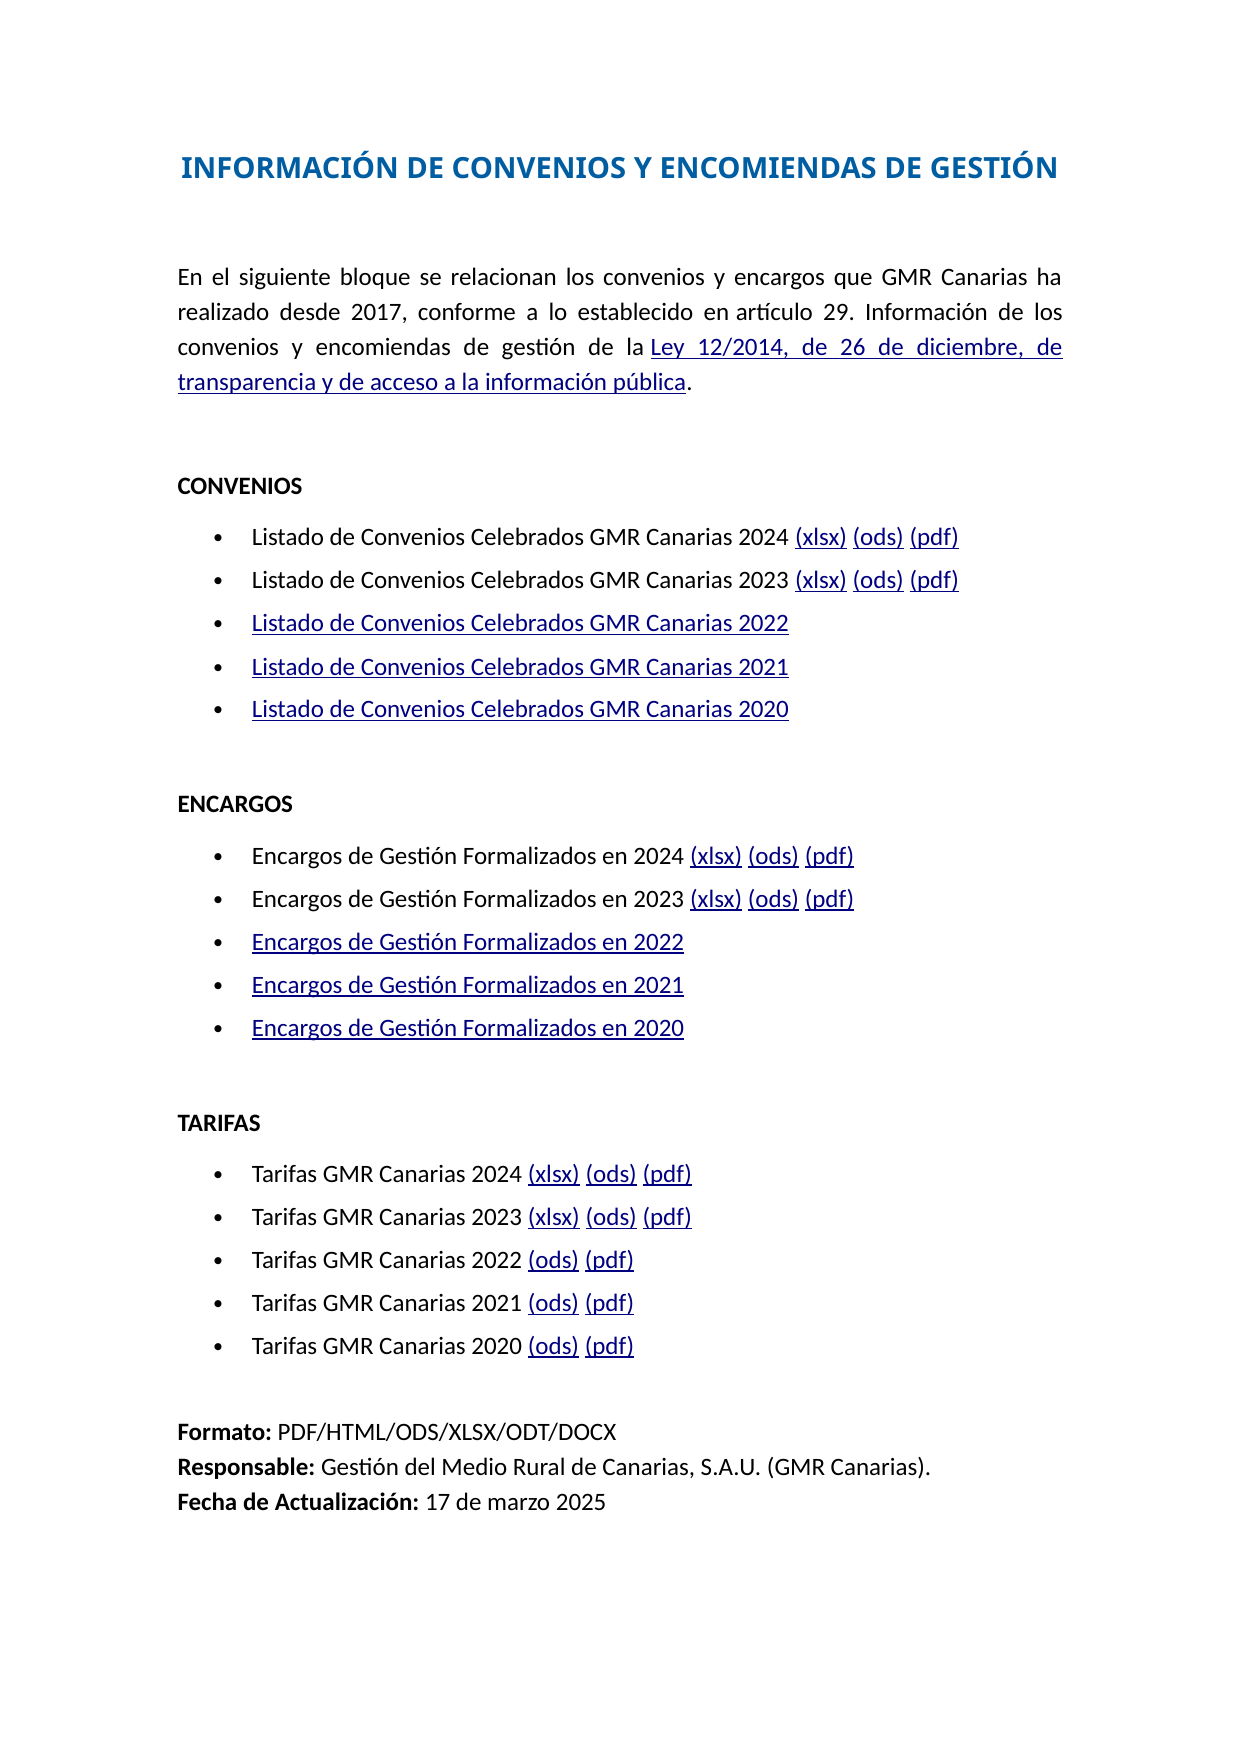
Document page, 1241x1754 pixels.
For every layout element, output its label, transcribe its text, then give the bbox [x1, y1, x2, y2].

list Encargos de Gestión Formalizados en 2021 [214, 969, 1063, 999]
list Tarifas GMR Canarias 2021 (ods) (pdf) [214, 1287, 1063, 1318]
list Tarifas GMR Canarias 2022 (ods) (pdf) [214, 1244, 1063, 1275]
list Listado de Convenios Celebrados GMR Canarias 2024 (xlsx) (ods) (pdf) [214, 522, 1063, 552]
text ENCARGOS [177, 788, 1063, 819]
text CONVENIOS [177, 470, 1063, 500]
list Tarifas GMR Canarias 2020 (ods) (pdf) [214, 1331, 1063, 1361]
list Encargos de Gestión Formalizados en 2020 [214, 1012, 1063, 1043]
text TARIFAS [177, 1107, 1063, 1137]
list Listado de Convenios Celebrados GMR Canarias 2023 (xlsx) (ods) (pdf) [214, 564, 1063, 595]
text Formato: PDF/HTML/ODS/XLSX/ODT/DOCX Responsable: Gestión del Medio Rural de Canarias, S.A.U. (GMR Canarias). Fecha de Actualización: 17 de marzo 2025 [177, 1417, 1063, 1517]
list Encargos de Gestión Formalizados en 2024 (xlsx) (ods) (pdf) [214, 840, 1063, 871]
text INFORMACIÓN DE CONVENIOS Y ENCOMIENDAS DE GESTIÓN [177, 148, 1063, 187]
list Listado de Convenios Celebrados GMR Canarias 2021 [214, 651, 1063, 681]
list Encargos de Gestión Formalizados en 2022 [214, 926, 1063, 957]
list Encargos de Gestión Formalizados en 2023 (xlsx) (ods) (pdf) [214, 883, 1063, 913]
list Listado de Convenios Celebrados GMR Canarias 2020 [214, 694, 1063, 724]
list Tarifas GMR Canarias 2024 (xlsx) (ods) (pdf) [214, 1158, 1063, 1189]
list Tarifas GMR Canarias 2023 (xlsx) (ods) (pdf) [214, 1201, 1063, 1232]
list Listado de Convenios Celebrados GMR Canarias 2022 [214, 608, 1063, 638]
text En el siguiente bloque se relacionan los convenios y encargos que GMR Canarias ha realizado desde 2017, conforme a lo establecido en artículo 29. Información de los convenios y encomiendas de gestión de la Ley 12/2014, de 26 de diciembre, de transparencia y de acceso a la información pública. [177, 262, 1063, 397]
